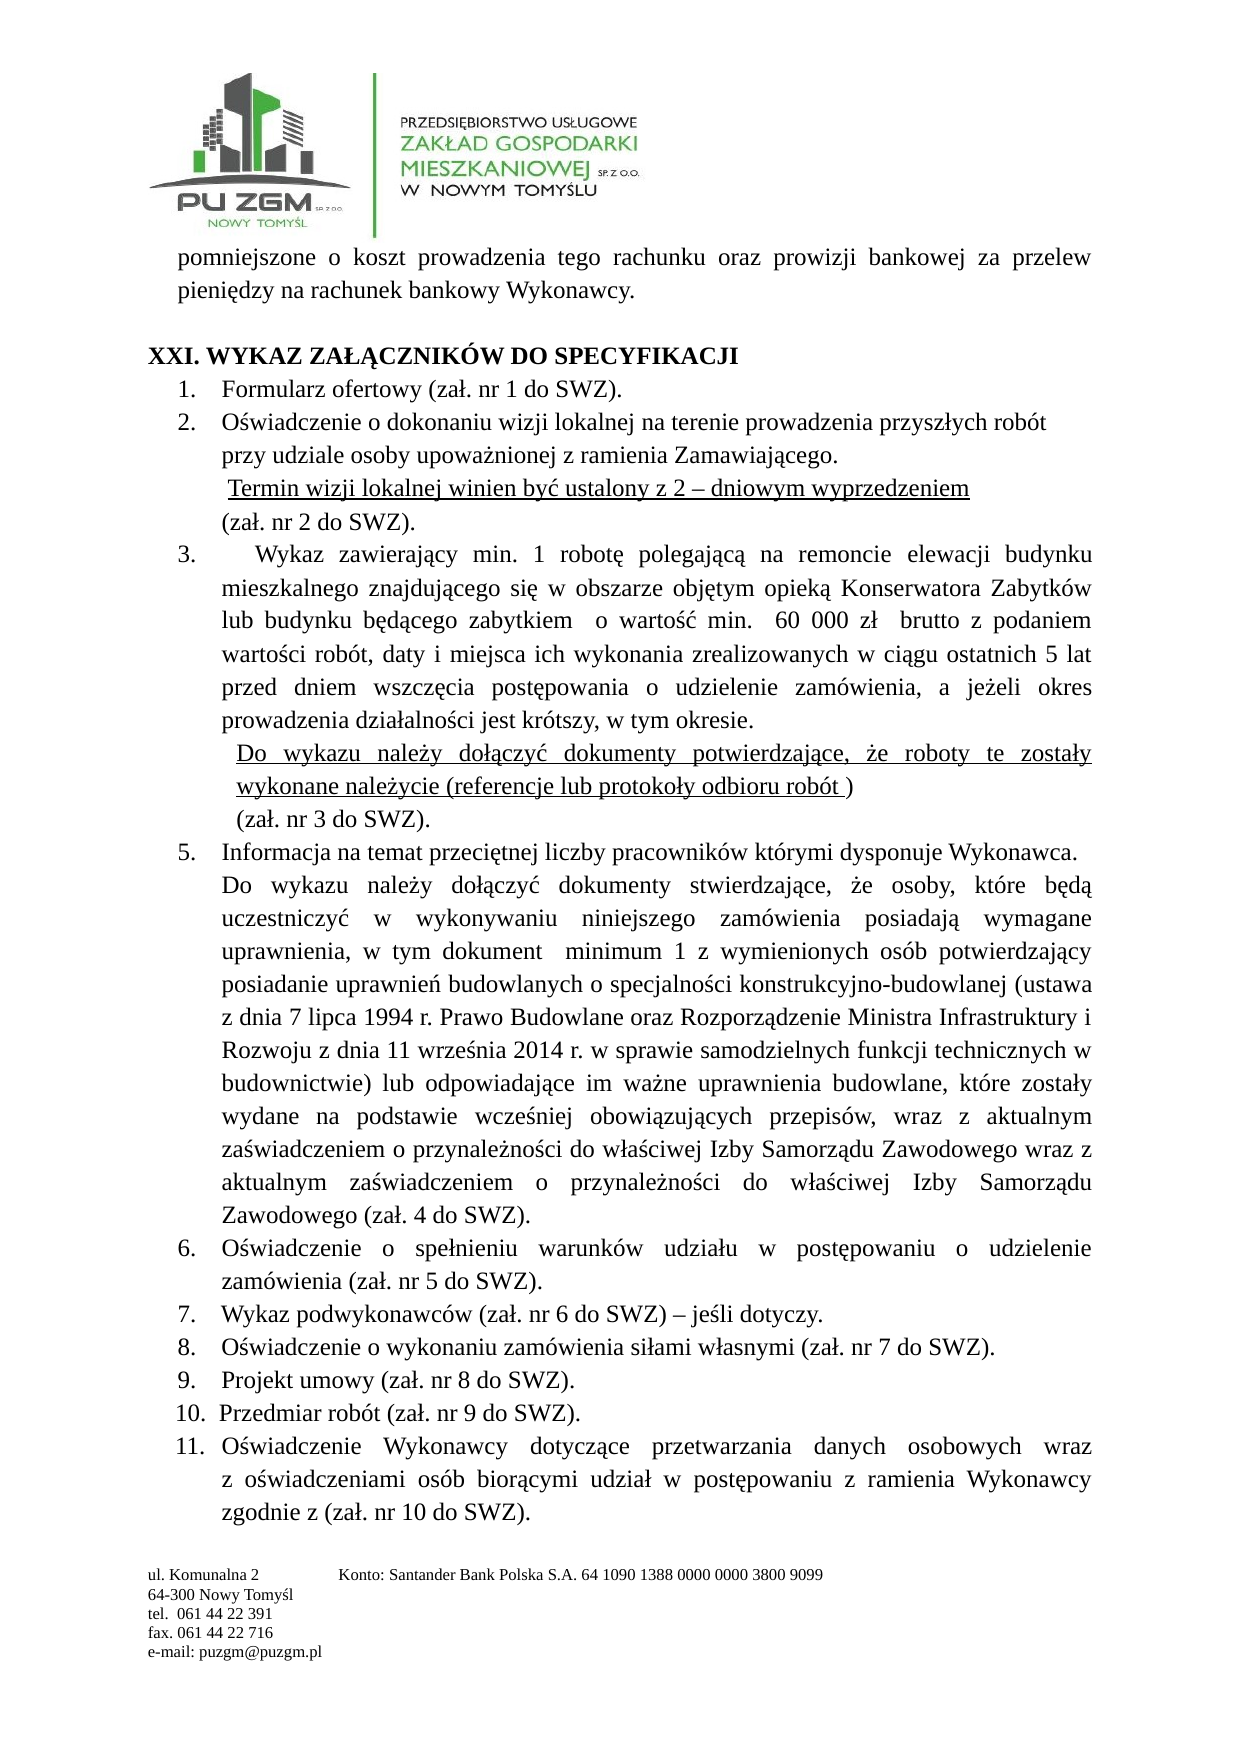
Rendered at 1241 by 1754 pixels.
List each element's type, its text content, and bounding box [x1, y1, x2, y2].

text przy udziale osoby upoważnionej z ramienia Zamawiającego. [177, 441, 1093, 469]
text 3. Wykaz zawierający min. 1 robotę polegającą na remoncie elewacji budynku mieszkalnego znajdującego się w obszarze objętym opieką Konserwatora Zabytków lub budynku będącego zabytkiem o wartość min. 60 000 zł brutto z podaniem wartości robót, daty i miejsca ich wykonania zrealizowanych w ciągu ostatnich 5 lat przed dniem wszczęcia postępowania o udzielenie zamówienia, a jeżeli okres prowadzenia działalności jest krótszy, w tym okresie. [177, 539, 1093, 733]
text Termin wizji lokalnej winien być ustalony z 2 – dniowym wyprzedzeniem [177, 473, 1093, 502]
text 10. Przedmiar robót (zał. nr 9 do SWZ). [118, 1398, 1093, 1427]
text pomniejszone o koszt prowadzenia tego rachunku oraz prowizji bankowej za przelew pieniędzy na rachunek bankowy Wykonawcy. [148, 242, 1093, 304]
text 2. Oświadczenie o dokonaniu wizji lokalnej na terenie prowadzenia przyszłych robót [177, 407, 1093, 436]
text (zał. nr 2 do SWZ). [221, 507, 1093, 535]
picture [147, 73, 655, 243]
text 7. Wykaz podwykonawców (zał. nr 6 do SWZ) – jeśli dotyczy. [177, 1299, 1093, 1328]
text 1. Formularz ofertowy (zał. nr 1 do SWZ). [177, 374, 1093, 403]
text Do wykazu należy dołączyć dokumenty potwierdzające, że roboty te zostały wykonane należycie (referencje lub protokoły odbioru robót ) [236, 738, 1093, 799]
text 11. Oświadczenie Wykonawcy dotyczące przetwarzania danych osobowych wraz z oświadczeniami osób biorącymi udział w postępowaniu z ramienia Wykonawcy zgodnie z (zał. nr 10 do SWZ). [162, 1431, 1093, 1526]
text 9. Projekt umowy (zał. nr 8 do SWZ). [177, 1365, 1093, 1394]
text Do wykazu należy dołączyć dokumenty stwierdzające, że osoby, które będą uczestniczyć w wykonywaniu niniejszego zamówienia posiadają wymagane uprawnienia, w tym dokument minimum 1 z wymienionych osób potwierdzający posiadanie uprawnień budowlanych o specjalności konstrukcyjno-budowlanej (ustawa z dnia 7 lipca 1994 r. Prawo Budowlane oraz Rozporządzenie Ministra Infrastruktury i Rozwoju z dnia 11 września 2014 r. w sprawie samodzielnych funkcji technicznych w budownictwie) lub odpowiadające im ważne uprawnienia budowlane, które zostały wydane na podstawie wcześniej obowiązujących przepisów, wraz z aktualnym zaświadczeniem o przynależności do właściwej Izby Samorządu Zawodowego wraz z aktualnym zaświadczeniem o przynależności do właściwej Izby Samorządu Zawodowego (zał. 4 do SWZ). [177, 870, 1093, 1229]
text 8. Oświadczenie o wykonaniu zamówienia siłami własnymi (zał. nr 7 do SWZ). [177, 1332, 1093, 1361]
text 6. Oświadczenie o spełnieniu warunków udziału w postępowaniu o udzielenie zamówienia (zał. nr 5 do SWZ). [177, 1233, 1093, 1295]
text (zał. nr 3 do SWZ). [236, 804, 1093, 832]
text XXI. WYKAZ ZAŁĄCZNIKÓW DO SPECYFIKACJI [148, 341, 1093, 370]
text 5. Informacja na temat przeciętnej liczby pracowników którymi dysponuje Wykonawca. [177, 837, 1093, 866]
